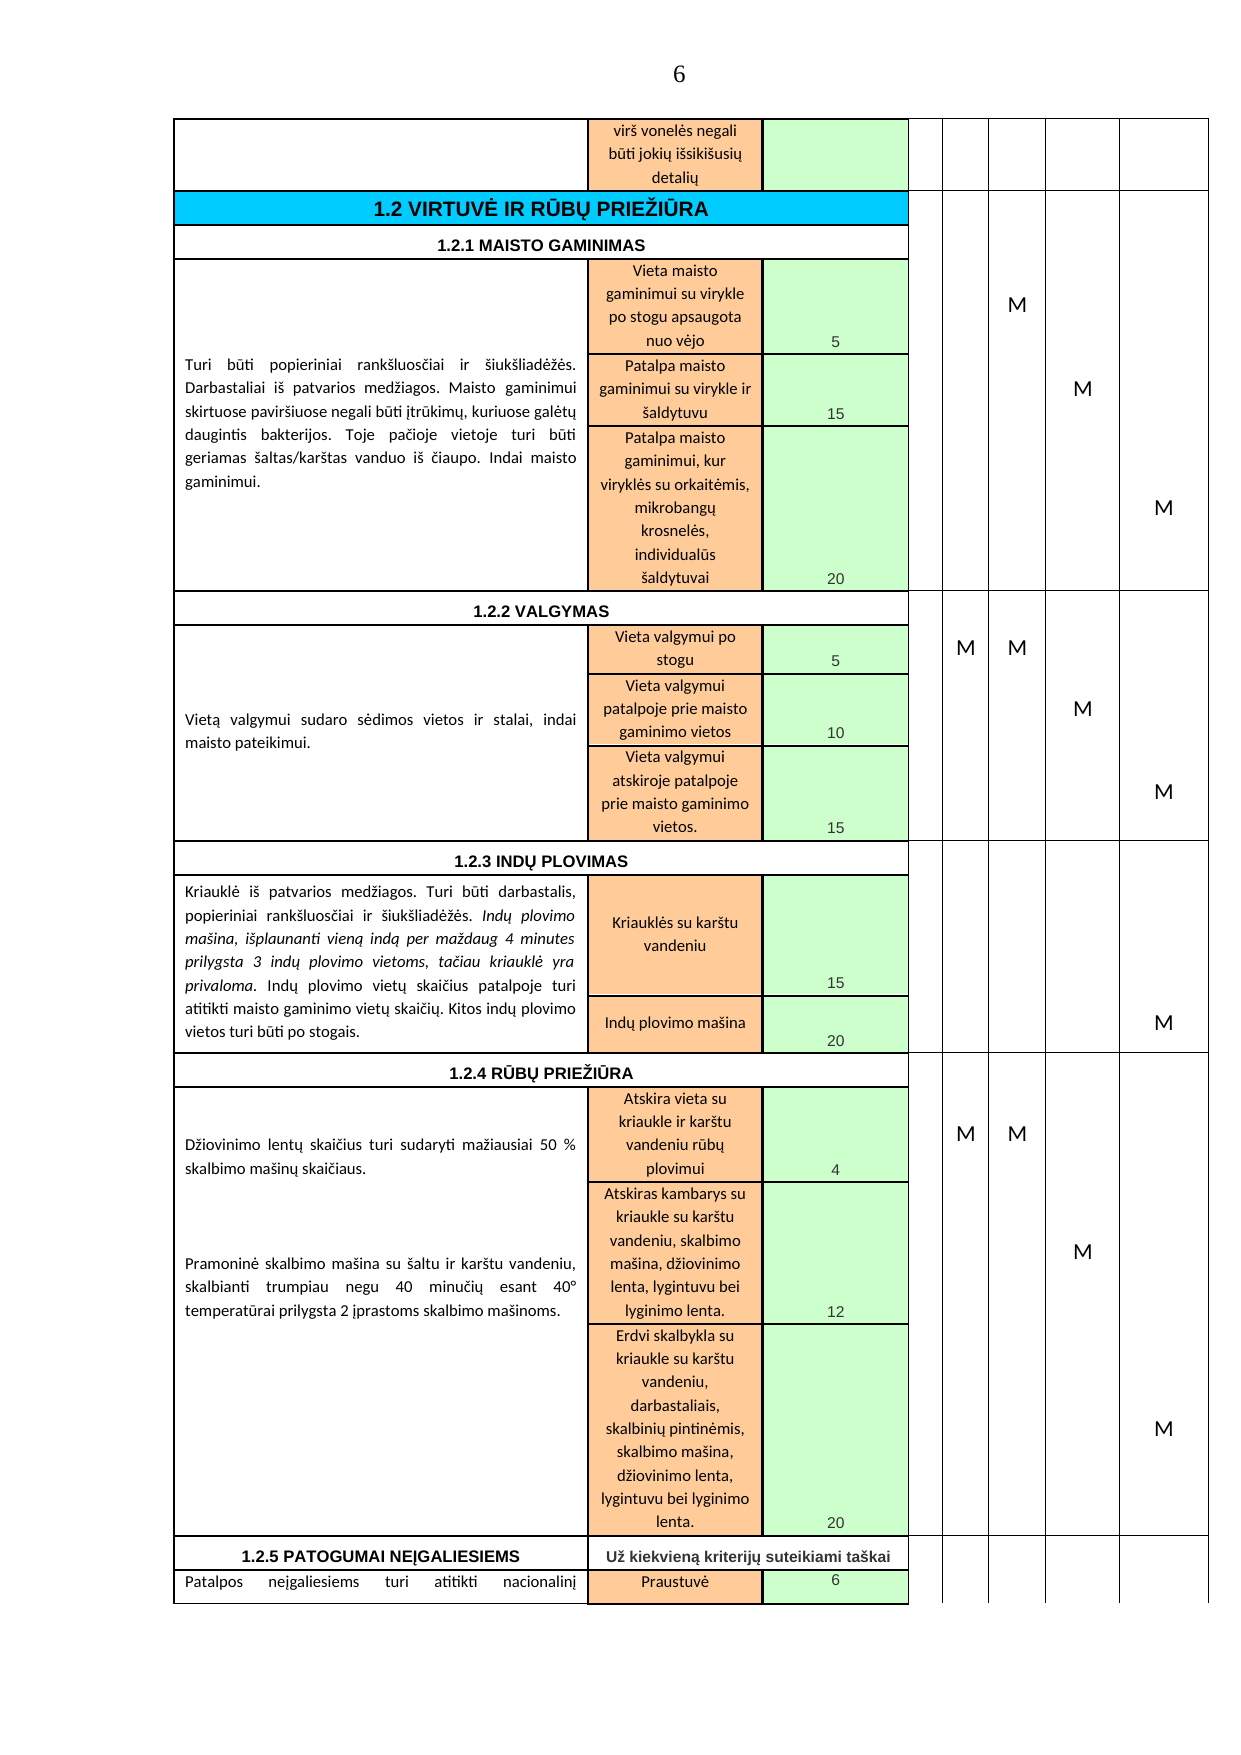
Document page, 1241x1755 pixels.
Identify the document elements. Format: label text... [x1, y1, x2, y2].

table_cell [989, 119, 1045, 190]
table_cell [909, 1086, 942, 1181]
table_cell [909, 1323, 942, 1535]
table_cell [989, 1323, 1045, 1535]
table_cell Vieta valgymui patalpoje prie maisto gaminimo vietos [589, 675, 761, 744]
table_cell Erdvi skalbykla su kriaukle su karštu vandeniu, darbastaliais, skalbinių pintinėmis, skalbimo mašina, džiovinimo lenta, lygintuvu bei lyginimo lenta. [589, 1325, 761, 1535]
table_cell [1120, 1053, 1208, 1086]
table_cell [909, 191, 942, 224]
table_cell [943, 591, 988, 624]
table_cell [943, 1323, 988, 1535]
table_cell [1046, 591, 1119, 624]
table_cell [764, 120, 908, 190]
table_cell [1046, 1536, 1119, 1569]
table_cell [1046, 1086, 1119, 1181]
table_cell [909, 1569, 942, 1603]
table_cell [1120, 624, 1208, 673]
table_cell M [1120, 745, 1208, 840]
table_cell Atskira vieta su kriaukle ir karštu vandeniu rūbų plovimui [589, 1088, 761, 1181]
table_cell [989, 841, 1045, 874]
table_cell [909, 1181, 942, 1323]
table_cell Kriauklės su karštu vandeniu [589, 876, 761, 994]
table_cell [1120, 119, 1208, 190]
table_cell M [1120, 425, 1208, 590]
table_cell [1120, 1536, 1208, 1569]
table_cell [943, 224, 988, 258]
table_cell Patalpa maisto gaminimui su virykle ir šaldytuvu [589, 355, 761, 425]
table_cell [1046, 258, 1119, 353]
table_cell 15 [764, 876, 908, 994]
table_cell [943, 191, 988, 224]
table_cell 6 [764, 1571, 908, 1603]
table_cell Atskiras kambarys su kriaukle su karštu vandeniu, skalbimo mašina, džiovinimo lenta, lygintuvu bei lyginimo lenta. [589, 1183, 761, 1323]
table_cell [943, 874, 988, 994]
table_cell [1120, 1569, 1208, 1603]
table_cell Patalpos neįgaliesiems turi atitikti nacionalinį [175, 1571, 587, 1603]
table_cell [909, 353, 942, 425]
table_cell M [1120, 1323, 1208, 1535]
table_cell [909, 995, 942, 1052]
table_cell [1046, 1323, 1119, 1535]
table_cell [1046, 1569, 1119, 1603]
table_cell 1.2.1 MAISTO GAMINIMAS [175, 226, 908, 258]
table_cell [943, 841, 988, 874]
table_cell [909, 425, 942, 590]
table_cell [943, 673, 988, 744]
table_cell [909, 224, 942, 258]
table_cell [1120, 1181, 1208, 1323]
table_cell Patalpa maisto gaminimui, kur viryklės su orkaitėmis, mikrobangų krosnelės, individualūs šaldytuvai [589, 427, 761, 590]
table_cell [943, 745, 988, 840]
table_cell M [943, 624, 988, 673]
table_cell Vieta valgymui po stogu [589, 626, 761, 673]
table_cell 20 [764, 1325, 908, 1535]
table_cell M [989, 1086, 1045, 1181]
table_cell Vietą valgymui sudaro sėdimos vietos ir stalai, indai maisto pateikimui. [175, 626, 587, 840]
table_cell [1046, 624, 1119, 673]
table_cell 1.2 VIRTUVĖ IR RŪBŲ PRIEŽIŪRA [175, 192, 908, 224]
table_cell [1120, 841, 1208, 874]
table_cell [1046, 191, 1119, 224]
table_cell Vieta maisto gaminimui su virykle po stogu apsaugota nuo vėjo [589, 260, 761, 353]
table_cell 5 [764, 626, 908, 673]
table_cell [989, 1181, 1045, 1323]
table_cell [943, 995, 988, 1052]
table_cell 5 [764, 260, 908, 353]
table_cell 15 [764, 747, 908, 840]
table_cell 1.2.5 PATOGUMAI NEĮGALIESIEMS [175, 1537, 587, 1569]
table_cell Kriauklė iš patvarios medžiagos. Turi būti darbastalis, popieriniai rankšluosčiai ir šiukšliadėžės. Indų plovimo mašina, išplaunanti vieną indą per maždaug 4 minutes prilygsta 3 indų plovimo vietoms, tačiau kriauklė yra privaloma. Indų plovimo vietų skaičius patalpoje turi atitikti maisto gaminimo vietų skaičių. Kitos indų plovimo vietos turi būti po stogais. [175, 876, 587, 1052]
table_cell [909, 591, 942, 624]
table_cell [1046, 425, 1119, 590]
table_cell [989, 1569, 1045, 1603]
table_cell Turi būti popieriniai rankšluosčiai ir šiukšliadėžės. Darbastaliai iš patvarios medžiagos. Maisto gaminimui skirtuose paviršiuose negali būti įtrūkimų, kuriuose galėtų daugintis bakterijos. Toje pačioje vietoje turi būti geriamas šaltas/karštas vanduo iš čiaupo. Indai maisto gaminimui. [175, 260, 587, 590]
table_cell [989, 191, 1045, 224]
table_cell [989, 874, 1045, 994]
table_cell M [1120, 995, 1208, 1052]
table_cell 12 [764, 1183, 908, 1323]
table_cell M [989, 624, 1045, 673]
table_cell [943, 353, 988, 425]
table_cell [943, 1536, 988, 1569]
table_cell [1120, 258, 1208, 353]
table_cell [1046, 874, 1119, 994]
table_cell M [1046, 353, 1119, 425]
table_cell [989, 1053, 1045, 1086]
table_cell [1046, 224, 1119, 258]
table_cell [1046, 1053, 1119, 1086]
table_cell [1046, 995, 1119, 1052]
table_cell [943, 425, 988, 590]
table_cell [989, 425, 1045, 590]
table_cell [909, 1536, 942, 1569]
table_cell [943, 1569, 988, 1603]
table_cell [1046, 119, 1119, 190]
table_cell 1.2.3 INDŲ PLOVIMAS [175, 842, 908, 874]
table_cell [943, 1053, 988, 1086]
table_cell [909, 258, 942, 353]
table_cell 10 [764, 675, 908, 744]
table_cell 1.2.2 VALGYMAS [175, 592, 908, 624]
table_cell [989, 591, 1045, 624]
table_cell [989, 995, 1045, 1052]
table_cell Vieta valgymui atskiroje patalpoje prie maisto gaminimo vietos. [589, 747, 761, 840]
table_cell [1120, 191, 1208, 224]
table_cell [909, 745, 942, 840]
table_cell 20 [764, 427, 908, 590]
table_cell [989, 224, 1045, 258]
table_cell [989, 745, 1045, 840]
table_cell [909, 1053, 942, 1086]
table_cell M [1046, 1181, 1119, 1323]
table_cell 20 [764, 997, 908, 1052]
table_cell [1120, 673, 1208, 744]
table_cell [1046, 841, 1119, 874]
table_cell [175, 1323, 587, 1535]
table_cell [1046, 745, 1119, 840]
table_cell M [989, 258, 1045, 353]
table_cell M [943, 1086, 988, 1181]
table_cell 4 [764, 1088, 908, 1181]
table_cell 15 [764, 355, 908, 425]
table_cell [175, 120, 587, 190]
table_cell [943, 119, 988, 190]
table_cell [909, 673, 942, 744]
table_cell Praustuvė [589, 1571, 761, 1603]
table_cell [1120, 874, 1208, 994]
table_cell [989, 1536, 1045, 1569]
table_cell [1120, 224, 1208, 258]
table_cell [909, 841, 942, 874]
table_cell virš vonelės negali būti jokių išsikišusių detalių [589, 120, 761, 190]
table_cell [909, 624, 942, 673]
table_cell Indų plovimo mašina [589, 997, 761, 1052]
table_cell Džiovinimo lentų skaičius turi sudaryti mažiausiai 50 % skalbimo mašinų skaičiaus. [175, 1088, 587, 1181]
table_cell [909, 119, 942, 190]
table_cell [1120, 353, 1208, 425]
table_cell Pramoninė skalbimo mašina su šaltu ir karštu vandeniu, skalbianti trumpiau negu 40 minučių esant 40° temperatūrai prilygsta 2 įprastoms skalbimo mašinoms. [175, 1181, 587, 1323]
table_cell [989, 353, 1045, 425]
table_cell [943, 258, 988, 353]
table_cell [1120, 1086, 1208, 1181]
table_cell M [1046, 673, 1119, 744]
table_cell [989, 673, 1045, 744]
table_cell [943, 1181, 988, 1323]
table_cell [909, 874, 942, 994]
table_cell [1120, 591, 1208, 624]
table_cell 1.2.4 RŪBŲ PRIEŽIŪRA [175, 1054, 908, 1086]
table_cell Už kiekvieną kriterijų suteikiami taškai [589, 1537, 908, 1569]
